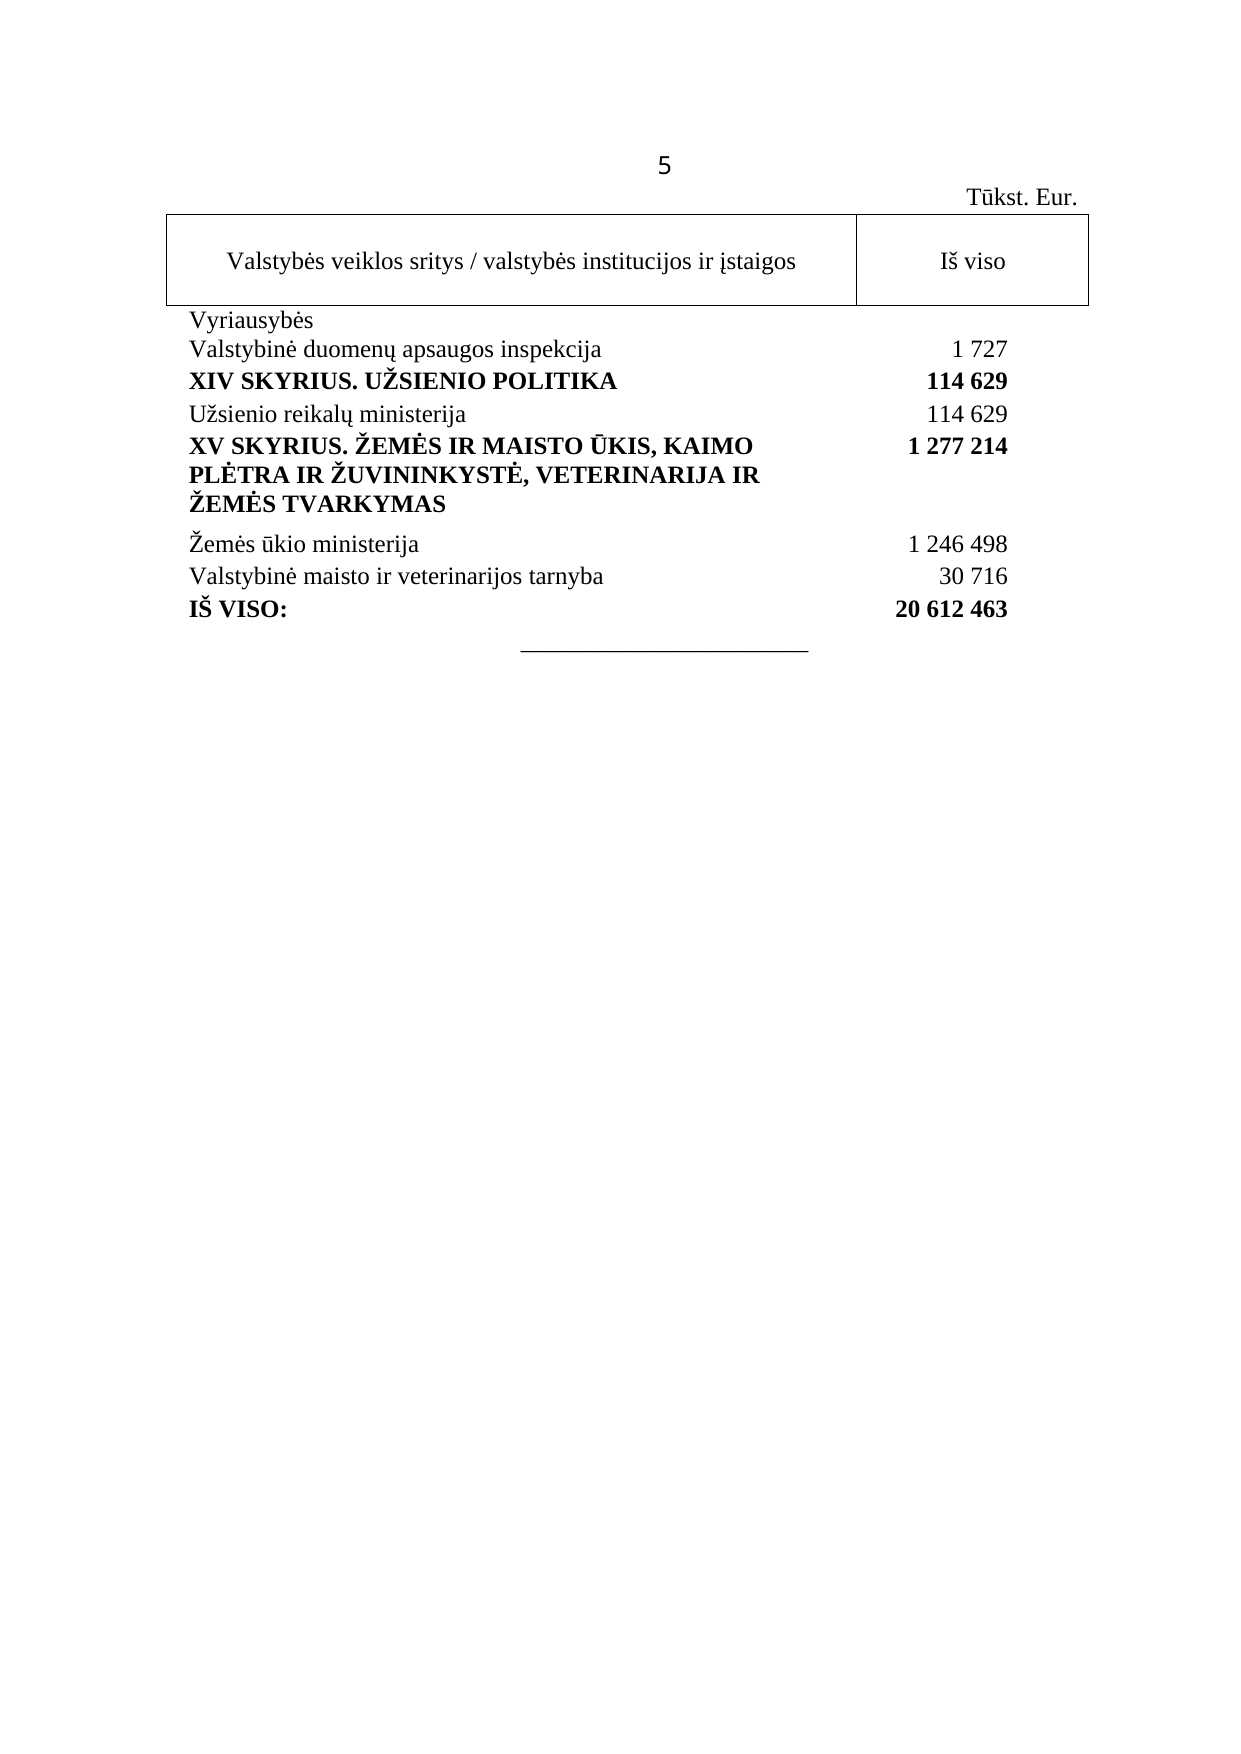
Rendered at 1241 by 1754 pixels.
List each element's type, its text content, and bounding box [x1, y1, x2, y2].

table_cell Užsienio reikalų ministerija [177, 399, 856, 431]
text _______________________ [177, 626, 1152, 655]
table_cell [1019, 561, 1089, 594]
table_cell [166, 366, 177, 399]
table_cell [166, 561, 177, 594]
table_cell [1019, 306, 1089, 334]
table_cell 1 246 498 [856, 529, 1019, 561]
table_cell [1019, 399, 1089, 431]
table_cell XIV SKYRIUS. UŽSIENIO POLITIKA [177, 366, 856, 399]
table_cell Vyriausybės [177, 306, 856, 334]
table_cell 114 629 [856, 399, 1019, 431]
table_header [166, 182, 856, 214]
table_cell IŠ VISO: [177, 594, 856, 626]
table_cell Iš viso [857, 215, 1088, 305]
table_cell [166, 306, 177, 334]
table_cell [166, 594, 177, 626]
table_cell 20 612 463 [856, 594, 1019, 626]
table_cell [166, 399, 177, 431]
table_cell 1 277 214 [856, 431, 1019, 529]
table_cell [1019, 334, 1089, 366]
table_cell [856, 306, 1019, 334]
table_cell [1019, 431, 1089, 529]
table_cell 114 629 [856, 366, 1019, 399]
table_header Tūkst. Eur. [856, 182, 1089, 214]
table_cell XV SKYRIUS. ŽEMĖS IR MAISTO ŪKIS, KAIMO PLĖTRA IR ŽUVININKYSTĖ, VETERINARIJA IR ŽEMĖS TVARKYMAS [177, 431, 856, 529]
table_cell [1019, 366, 1089, 399]
table_cell Valstybinė duomenų apsaugos inspekcija [177, 334, 856, 366]
table_cell Valstybės veiklos sritys / valstybės institucijos ir įstaigos [167, 215, 856, 305]
table_cell 1 727 [856, 334, 1019, 366]
table_cell 30 716 [856, 561, 1019, 594]
table_cell [1019, 529, 1089, 561]
table_cell Žemės ūkio ministerija [177, 529, 856, 561]
table_cell [166, 431, 177, 529]
table_cell [166, 529, 177, 561]
table_cell [1019, 594, 1089, 626]
table_cell [166, 334, 177, 366]
table_cell Valstybinė maisto ir veterinarijos tarnyba [177, 561, 856, 594]
